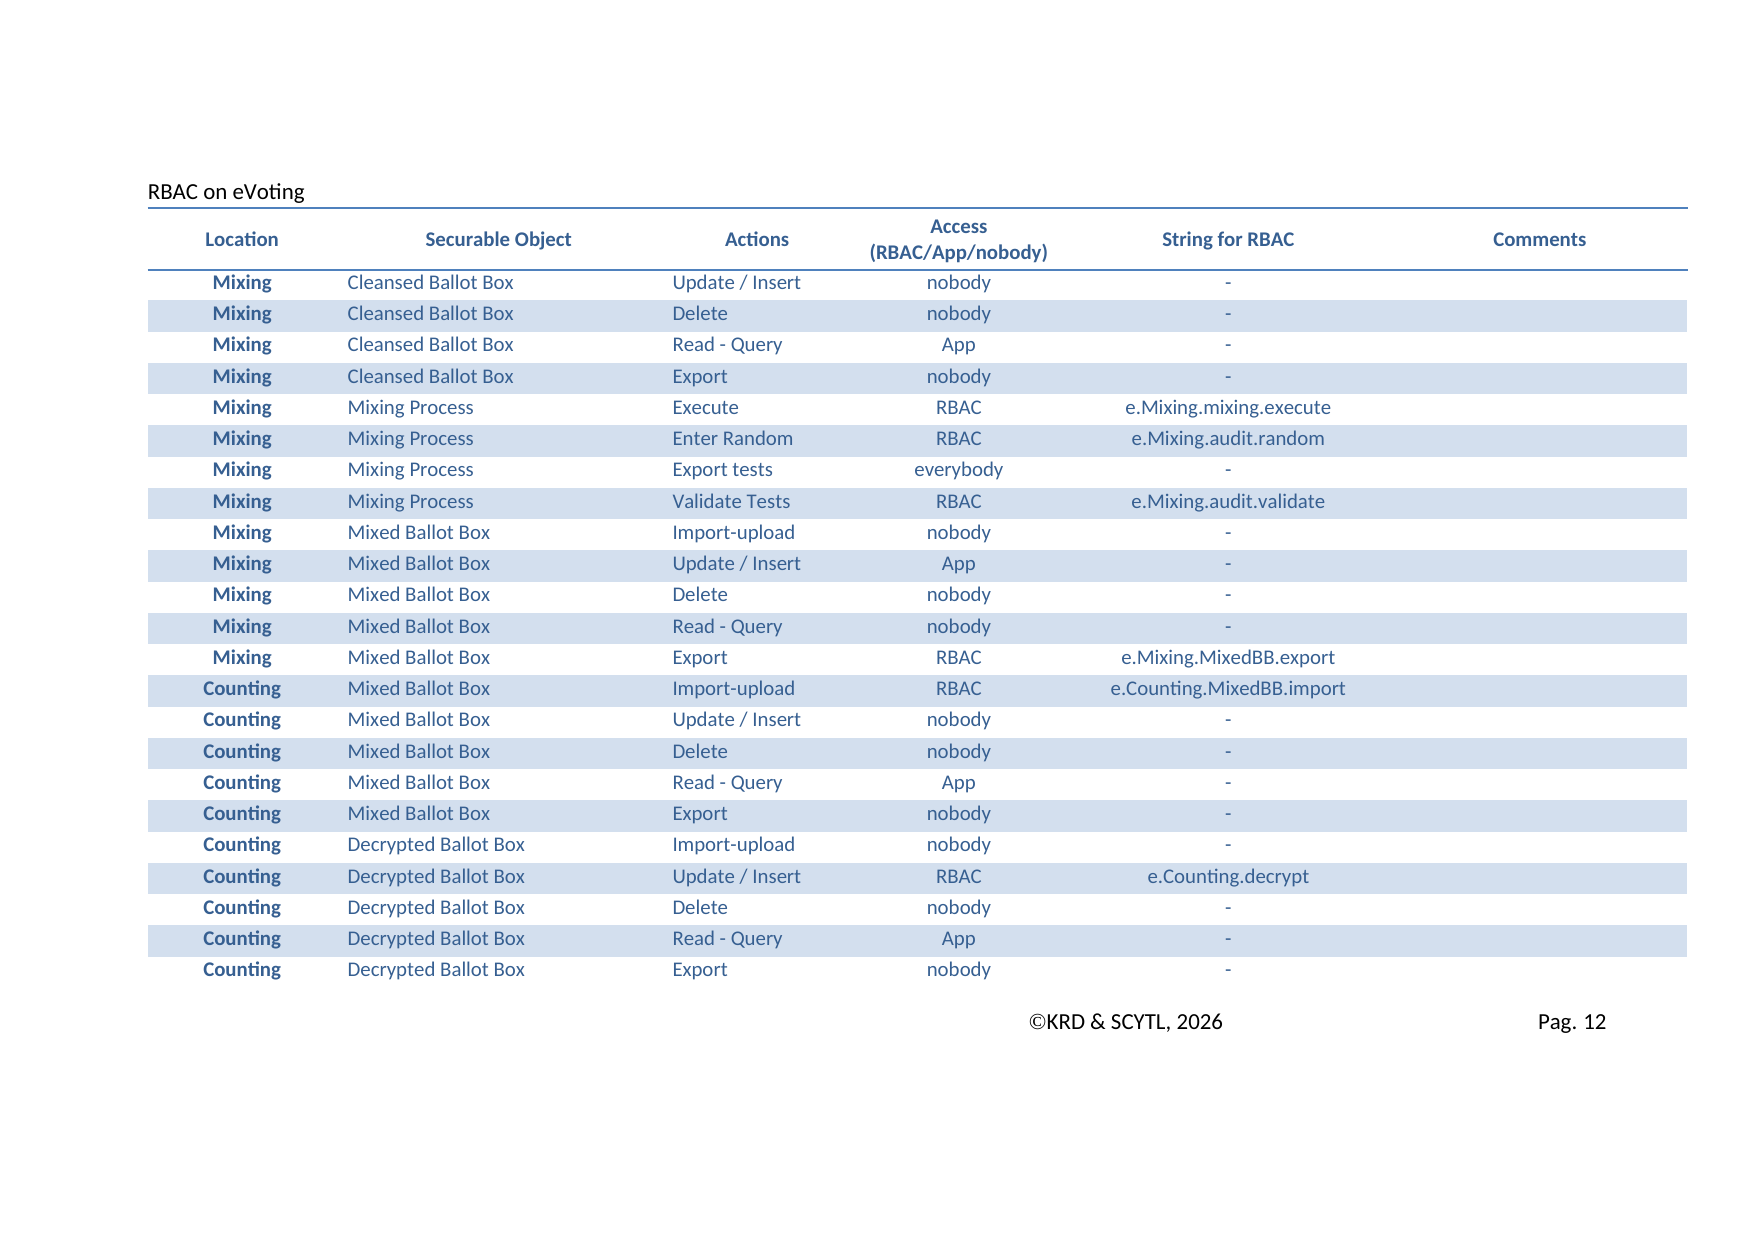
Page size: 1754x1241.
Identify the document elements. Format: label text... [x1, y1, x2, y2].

table_cell Decrypted Ballot Box [336, 957, 661, 988]
table_cell RBAC [853, 394, 1064, 425]
table_cell [1392, 457, 1687, 488]
table_cell - [1064, 582, 1392, 613]
table_cell Delete [661, 738, 853, 769]
table_cell [1392, 863, 1687, 894]
table_cell Delete [661, 894, 853, 925]
table_cell Update / Insert [661, 271, 853, 300]
table_cell Mixed Ballot Box [336, 582, 661, 613]
table_cell [1392, 800, 1687, 832]
table_cell [1392, 769, 1687, 800]
table_cell RBAC [853, 863, 1064, 894]
table_cell Import-upload [661, 519, 853, 550]
table_cell Export [661, 363, 853, 394]
table_cell Export [661, 800, 853, 832]
table_cell [1392, 519, 1687, 550]
table_cell Cleansed Ballot Box [336, 363, 661, 394]
table_cell Mixed Ballot Box [336, 644, 661, 675]
table_cell nobody [853, 707, 1064, 738]
table_header Access (RBAC/App/nobody) [853, 209, 1064, 269]
table_cell Delete [661, 582, 853, 613]
table_cell - [1064, 707, 1392, 738]
table_cell - [1064, 925, 1392, 957]
table_cell Decrypted Ballot Box [336, 925, 661, 957]
table_cell Validate Tests [661, 488, 853, 519]
table_cell [1392, 957, 1687, 988]
table_cell Mixing [148, 644, 336, 675]
table_cell Mixing [148, 488, 336, 519]
table_cell Mixing Process [336, 457, 661, 488]
table_cell - [1064, 519, 1392, 550]
table_cell - [1064, 832, 1392, 863]
table_cell [1392, 271, 1687, 300]
table_cell App [853, 332, 1064, 363]
table_cell [1392, 894, 1687, 925]
table_cell Mixing [148, 425, 336, 457]
table_cell [1392, 832, 1687, 863]
table_cell e.Mixing.audit.random [1064, 425, 1392, 457]
table_cell [1392, 707, 1687, 738]
table_cell [1392, 394, 1687, 425]
table_cell App [853, 769, 1064, 800]
table_cell Mixed Ballot Box [336, 738, 661, 769]
table_cell nobody [853, 957, 1064, 988]
table_cell Read - Query [661, 332, 853, 363]
table_header Comments [1392, 209, 1687, 269]
table_cell [1392, 300, 1687, 332]
table_cell - [1064, 894, 1392, 925]
table_cell App [853, 550, 1064, 582]
table_cell RBAC [853, 644, 1064, 675]
table_cell RBAC [853, 675, 1064, 707]
table_cell - [1064, 363, 1392, 394]
table_cell Mixing Process [336, 394, 661, 425]
table_cell [1392, 582, 1687, 613]
table_cell [1392, 925, 1687, 957]
table_cell [1392, 613, 1687, 644]
table_cell Counting [148, 800, 336, 832]
table_header String for RBAC [1064, 209, 1392, 269]
table_cell Update / Insert [661, 707, 853, 738]
table_cell Execute [661, 394, 853, 425]
table_cell [1392, 488, 1687, 519]
table_cell [1392, 425, 1687, 457]
table_cell - [1064, 957, 1392, 988]
table_cell Counting [148, 832, 336, 863]
table_cell Decrypted Ballot Box [336, 863, 661, 894]
table_cell nobody [853, 800, 1064, 832]
table_cell [1392, 363, 1687, 394]
table_cell Counting [148, 738, 336, 769]
table_cell Cleansed Ballot Box [336, 332, 661, 363]
table_cell - [1064, 271, 1392, 300]
table_cell Export [661, 957, 853, 988]
table_cell Mixing [148, 457, 336, 488]
table_header Securable Object [336, 209, 661, 269]
table_cell nobody [853, 363, 1064, 394]
table_cell Mixed Ballot Box [336, 550, 661, 582]
table_cell Delete [661, 300, 853, 332]
table_cell Counting [148, 675, 336, 707]
table_cell Mixing Process [336, 425, 661, 457]
table_cell Counting [148, 894, 336, 925]
table_cell e.Mixing.mixing.execute [1064, 394, 1392, 425]
table_cell Update / Insert [661, 550, 853, 582]
table_cell Mixing [148, 582, 336, 613]
table_cell Mixing [148, 550, 336, 582]
table_cell nobody [853, 832, 1064, 863]
table_cell nobody [853, 582, 1064, 613]
table_cell - [1064, 550, 1392, 582]
table_cell e.Counting.MixedBB.import [1064, 675, 1392, 707]
table_cell [1392, 332, 1687, 363]
table_cell Mixing [148, 332, 336, 363]
table_cell Export [661, 644, 853, 675]
table_cell nobody [853, 519, 1064, 550]
table_cell - [1064, 332, 1392, 363]
table_cell e.Mixing.audit.validate [1064, 488, 1392, 519]
table_cell App [853, 925, 1064, 957]
table_cell Counting [148, 957, 336, 988]
table_cell Read - Query [661, 925, 853, 957]
table_cell Mixing [148, 394, 336, 425]
table_cell Decrypted Ballot Box [336, 894, 661, 925]
table_cell Mixing [148, 519, 336, 550]
table_cell Mixing [148, 613, 336, 644]
table_cell Import-upload [661, 675, 853, 707]
table_cell - [1064, 738, 1392, 769]
table_cell Mixed Ballot Box [336, 800, 661, 832]
table_cell - [1064, 800, 1392, 832]
table_header Location [148, 209, 336, 269]
table_cell - [1064, 457, 1392, 488]
table_cell Mixed Ballot Box [336, 769, 661, 800]
table_cell e.Counting.decrypt [1064, 863, 1392, 894]
table_cell [1392, 644, 1687, 675]
table_cell Read - Query [661, 613, 853, 644]
table_cell Counting [148, 769, 336, 800]
table_cell - [1064, 613, 1392, 644]
table_cell Cleansed Ballot Box [336, 300, 661, 332]
table_cell Update / Insert [661, 863, 853, 894]
table_cell Read - Query [661, 769, 853, 800]
table_cell Mixed Ballot Box [336, 519, 661, 550]
table_cell Mixed Ballot Box [336, 707, 661, 738]
table_cell Mixing [148, 271, 336, 300]
table_cell Mixing [148, 363, 336, 394]
table_cell Mixed Ballot Box [336, 675, 661, 707]
table_cell [1392, 675, 1687, 707]
table_cell - [1064, 769, 1392, 800]
table_cell Decrypted Ballot Box [336, 832, 661, 863]
table_cell nobody [853, 613, 1064, 644]
table_cell - [1064, 300, 1392, 332]
table_cell nobody [853, 271, 1064, 300]
table_cell Enter Random [661, 425, 853, 457]
table_cell nobody [853, 894, 1064, 925]
table_cell Counting [148, 863, 336, 894]
table_cell nobody [853, 300, 1064, 332]
table_cell Export tests [661, 457, 853, 488]
table_cell everybody [853, 457, 1064, 488]
table_cell nobody [853, 738, 1064, 769]
table_cell Mixed Ballot Box [336, 613, 661, 644]
table_cell RBAC [853, 425, 1064, 457]
table_cell Cleansed Ballot Box [336, 271, 661, 300]
table_cell [1392, 738, 1687, 769]
table_cell Mixing [148, 300, 336, 332]
table_cell Counting [148, 925, 336, 957]
table_cell RBAC [853, 488, 1064, 519]
table_cell Mixing Process [336, 488, 661, 519]
table_header Actions [661, 209, 853, 269]
table_cell Import-upload [661, 832, 853, 863]
table_cell [1392, 550, 1687, 582]
table_cell Counting [148, 707, 336, 738]
table_cell e.Mixing.MixedBB.export [1064, 644, 1392, 675]
